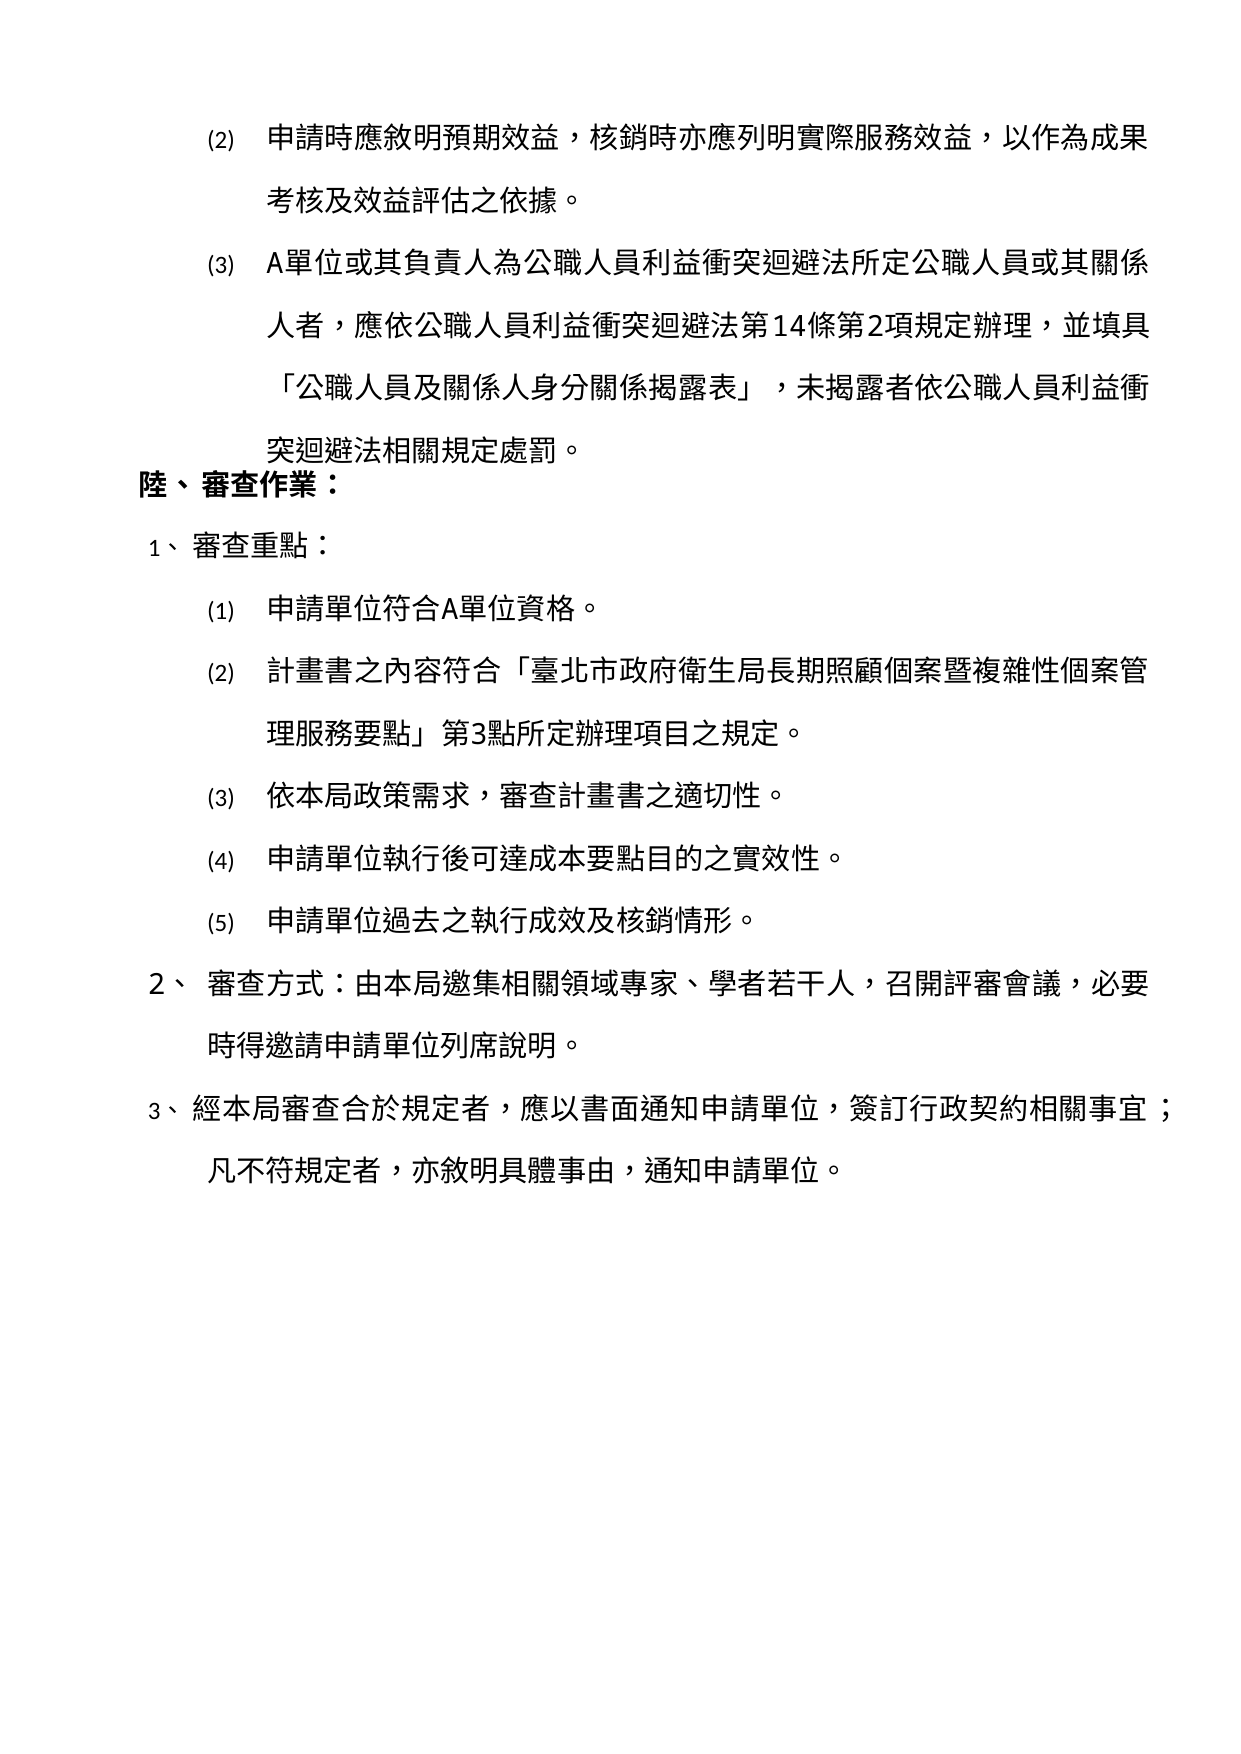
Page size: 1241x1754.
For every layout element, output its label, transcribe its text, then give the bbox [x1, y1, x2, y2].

list A單位或其負責人為公職人員利益衝突迴避法所定公職人員或其關係人者，應依公職人員利益衝突迴避法第14條第2項規定辦理，並填具「公職人員及關係人身分關係揭露表」，未揭露者依公職人員利益衝突迴避法相關規定處罰。 [207, 219, 1152, 469]
list 審查作業： [139, 469, 1152, 502]
list 申請單位執行後可達成本要點目的之實效性。 [207, 815, 1152, 877]
list 申請單位過去之執行成效及核銷情形。 [207, 877, 1152, 940]
list 計畫書之內容符合「臺北市政府衛生局長期照顧個案暨複雜性個案管理服務要點」第3點所定辦理項目之規定。 [207, 627, 1152, 752]
list 申請單位符合A單位資格。 [207, 565, 1152, 627]
list 審查重點： [148, 502, 1152, 565]
list 審查方式：由本局邀集相關領域專家、學者若干人，召開評審會議，必要時得邀請申請單位列席說明。 [148, 940, 1152, 1065]
list 經本局審查合於規定者，應以書面通知申請單位，簽訂行政契約相關事宜；凡不符規定者，亦敘明具體事由，通知申請單位。 [148, 1065, 1152, 1190]
list 申請時應敘明預期效益，核銷時亦應列明實際服務效益，以作為成果考核及效益評估之依據。 [207, 94, 1152, 219]
list 依本局政策需求，審查計畫書之適切性。 [207, 752, 1152, 815]
